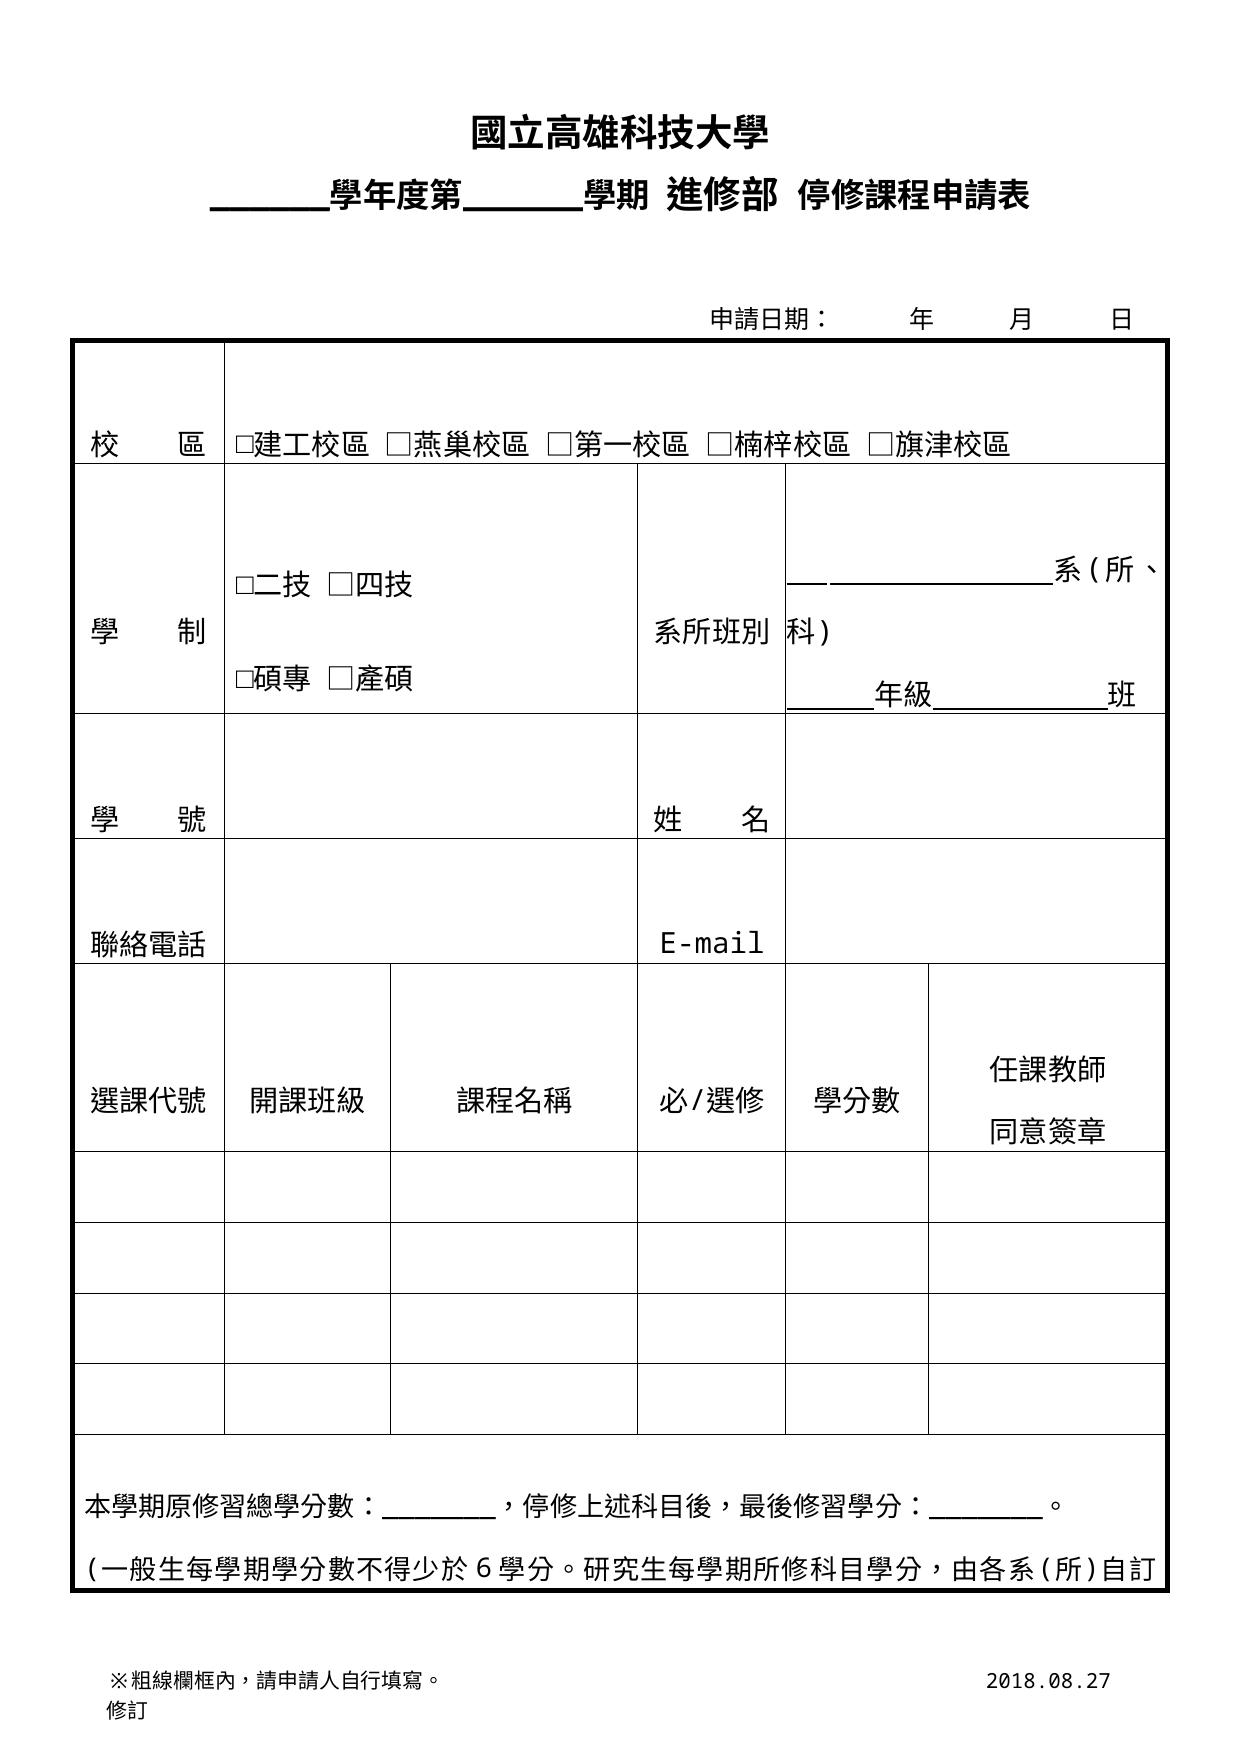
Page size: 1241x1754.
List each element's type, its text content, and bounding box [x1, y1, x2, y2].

table_cell 學 制 [75, 464, 224, 713]
text ______學年度第______學期 進修部 停修課程申請表 [106, 151, 1134, 213]
table_cell [75, 1223, 224, 1292]
table_cell [929, 1364, 1165, 1434]
table_cell [786, 1152, 928, 1222]
table_cell [391, 1294, 637, 1363]
table_cell [929, 1294, 1165, 1363]
table_cell [929, 1152, 1165, 1222]
table_cell 開課班級 [225, 964, 390, 1151]
table_cell 學 號 [75, 714, 224, 838]
table_cell [929, 1223, 1165, 1292]
table_cell [638, 1152, 785, 1222]
table_cell [638, 1223, 785, 1292]
table_cell [391, 1364, 637, 1434]
text 國立高雄科技大學 [106, 88, 1134, 151]
table_cell 選課代號 [75, 964, 224, 1151]
table_cell [225, 714, 637, 838]
table_cell [786, 714, 1165, 838]
table_cell [75, 1294, 224, 1363]
table_cell [786, 1223, 928, 1292]
table_header □建工校區 □燕巢校區 □第一校區 □楠梓校區 □旗津校區 [225, 343, 1165, 463]
table_cell 必/選修 [638, 964, 785, 1151]
table_cell [75, 1152, 224, 1222]
table_header 校 區 [75, 343, 224, 463]
table_cell [75, 1364, 224, 1434]
table_cell [391, 1152, 637, 1222]
table_cell 聯絡電話 [75, 839, 224, 963]
table_cell E-mail [638, 839, 785, 963]
table_cell 本學期原修習總學分數：_______，停修上述科目後，最後修習學分：_______。 (一般生每學期學分數不得少於6學分。研究生每學期所修科目學分，由各系(所)自訂 [75, 1435, 1165, 1588]
table_cell [225, 1223, 390, 1292]
table_cell 系所班別 [638, 464, 785, 713]
table_cell 任課教師 同意簽章 [929, 964, 1165, 1151]
table_cell [638, 1364, 785, 1434]
table_cell 系(所、科) 年級 班 [786, 464, 1165, 713]
table_cell [225, 1152, 390, 1222]
table_cell [225, 1294, 390, 1363]
table_cell [786, 1294, 928, 1363]
table_cell [225, 1364, 390, 1434]
table_cell [786, 839, 1165, 963]
table_cell [638, 1294, 785, 1363]
table_cell □二技 □四技 □碩專 □產碩 [225, 464, 637, 713]
table_cell 姓 名 [638, 714, 785, 838]
table_cell 學分數 [786, 964, 928, 1151]
table_cell [225, 839, 637, 963]
table_cell 課程名稱 [391, 964, 637, 1151]
table_cell [786, 1364, 928, 1434]
table_cell [391, 1223, 637, 1292]
text 申請日期： 年 月 日 [106, 276, 1134, 338]
